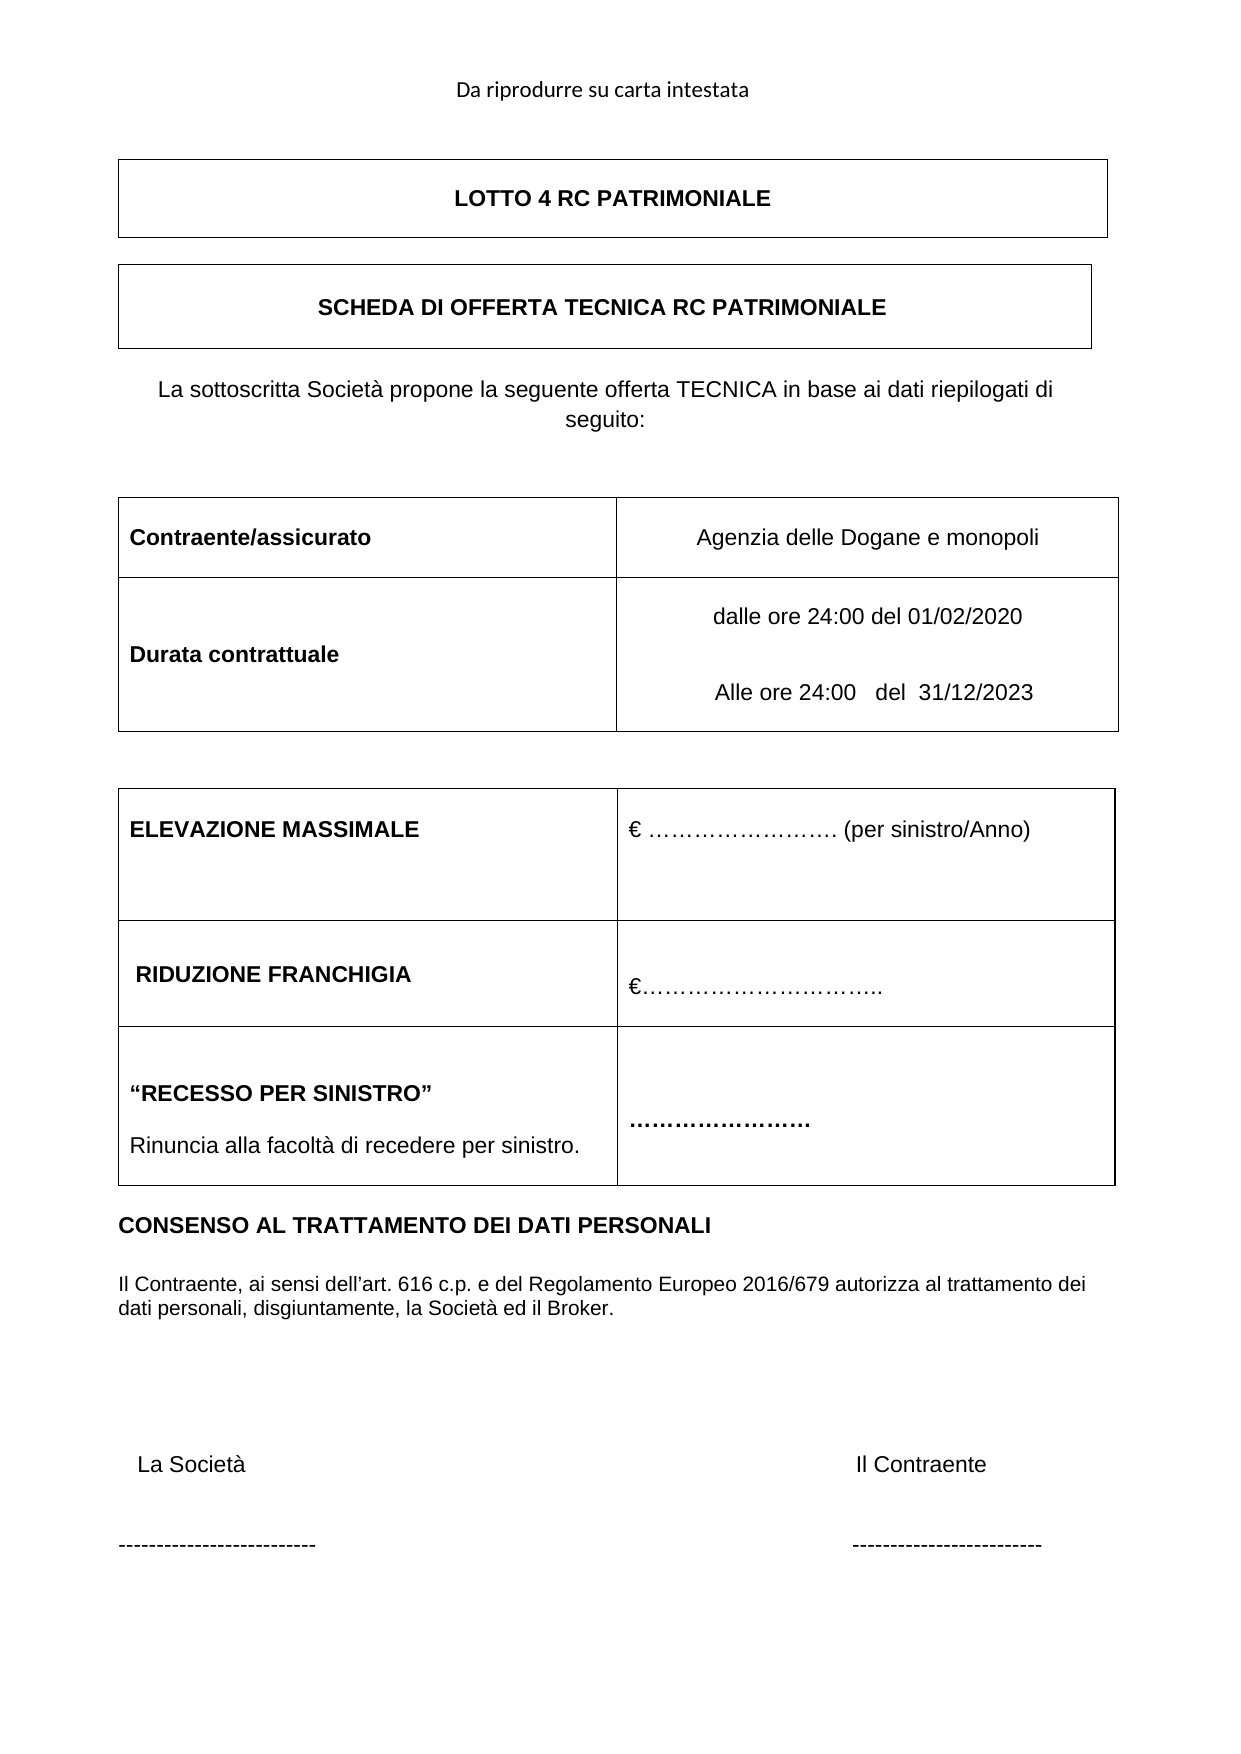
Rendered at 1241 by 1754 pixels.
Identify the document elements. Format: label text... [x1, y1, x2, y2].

text La sottoscritta Società propone la seguente offerta TECNICA in base ai dati riepilogati di seguito: [118, 376, 1092, 432]
table_header Agenzia delle Dogane e monopoli [617, 498, 1118, 577]
table_cell Durata contrattuale [119, 578, 616, 731]
table_header Contraente/assicurato [119, 498, 616, 577]
table_header LOTTO 4 RC PATRIMONIALE [119, 160, 1107, 237]
text La Società Il Contraente [118, 1451, 1092, 1478]
table_cell €………………………….. [618, 921, 1114, 1026]
text CONSENSO AL TRATTAMENTO DEI DATI PERSONALI [118, 1212, 1092, 1239]
text -------------------------- ------------------------- [118, 1531, 1092, 1557]
table_header ELEVAZIONE MASSIMALE [119, 789, 617, 919]
table_header € ……………………. (per sinistro/Anno) [618, 789, 1114, 919]
text Il Contraente, ai sensi dell’art. 616 c.p. e del Regolamento Europeo 2016/679 autorizza al trattamento dei dati personali, disgiuntamente, la Società ed il Broker. [118, 1272, 1092, 1320]
text SCHEDA DI OFFERTA TECNICA RC PATRIMONIALE [119, 291, 1091, 320]
table_cell …………………… [618, 1027, 1114, 1185]
table_cell RIDUZIONE FRANCHIGIA [119, 921, 617, 1026]
table_cell dalle ore 24:00 del 01/02/2020 Alle ore 24:00 del 31/12/2023 [617, 578, 1118, 731]
table_cell “RECESSO PER SINISTRO” Rinuncia alla facoltà di recedere per sinistro. [119, 1027, 617, 1185]
